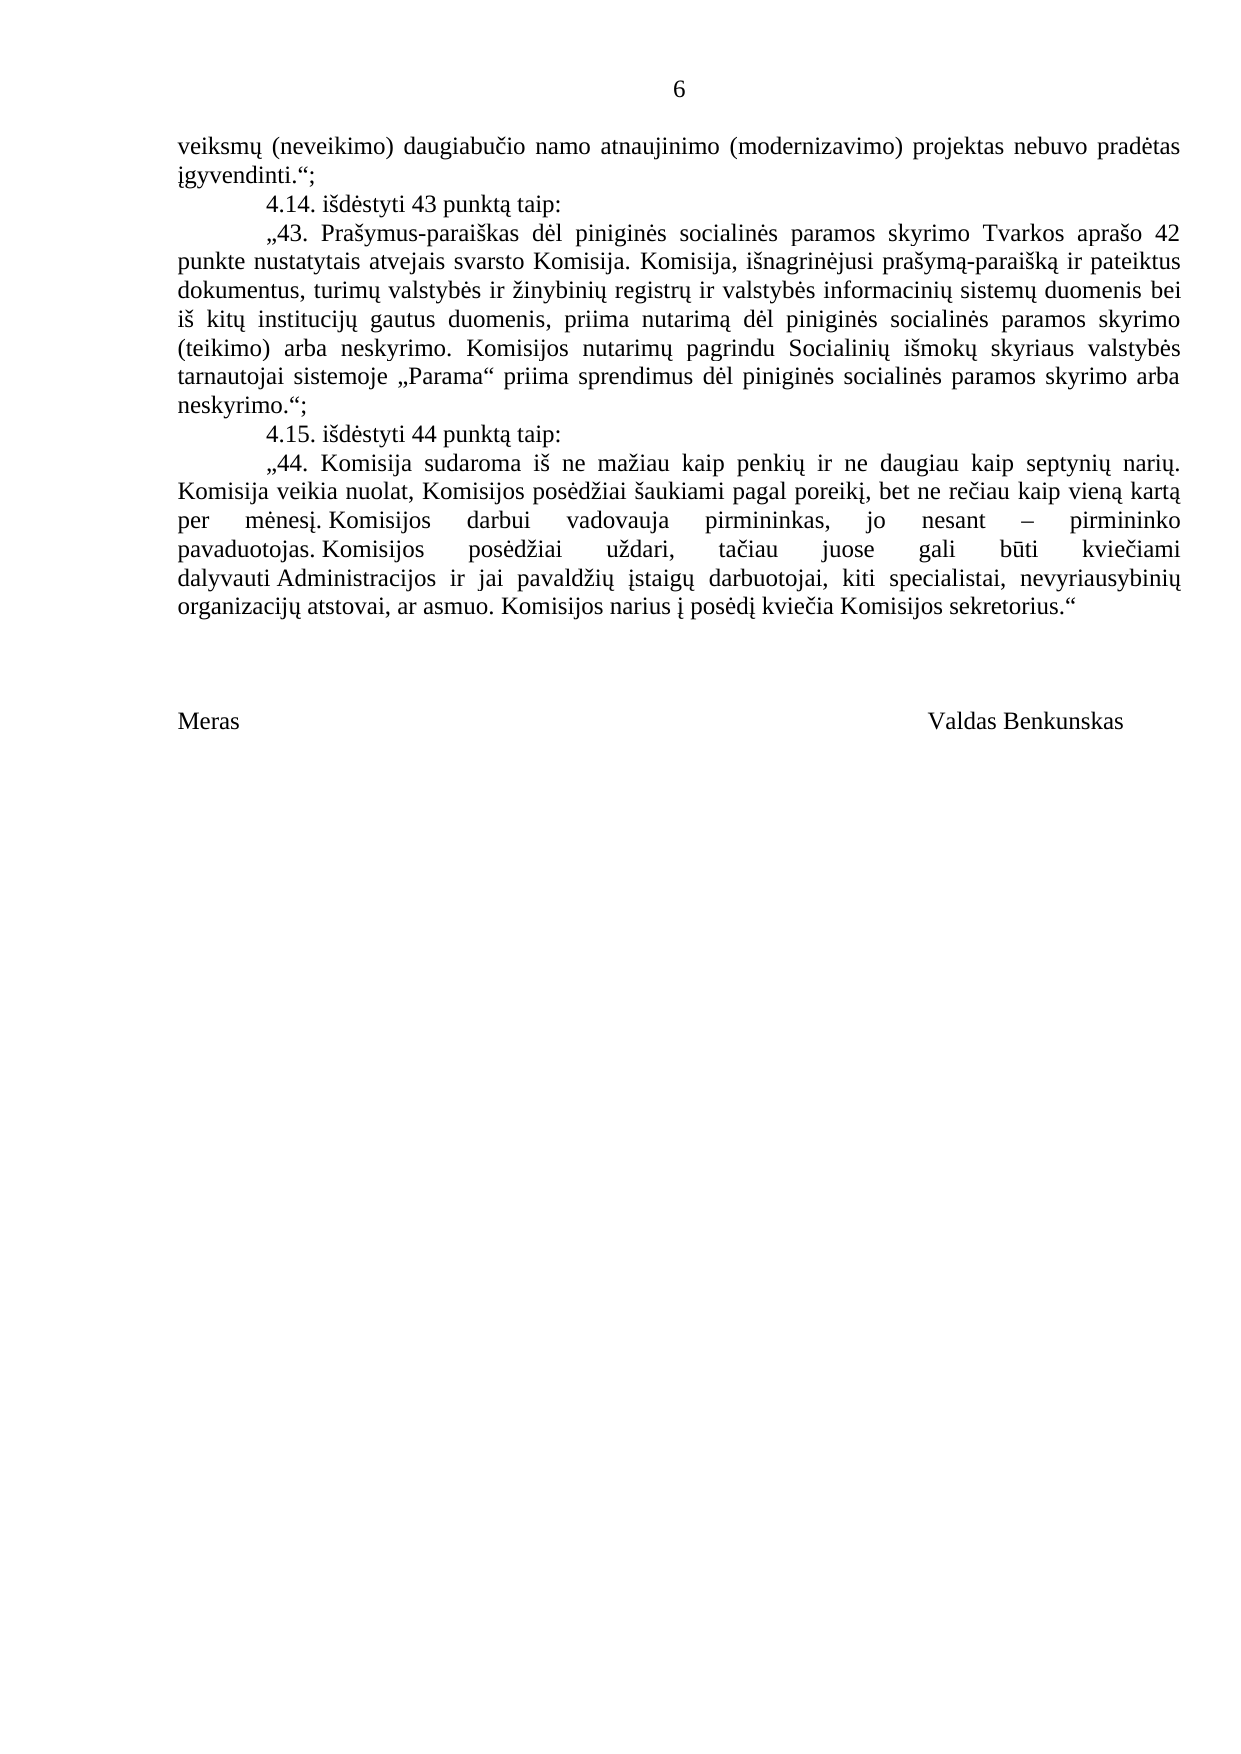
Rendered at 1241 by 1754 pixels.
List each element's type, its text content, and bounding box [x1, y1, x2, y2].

text 4.15. išdėstyti 44 punktą taip: [177, 419, 1181, 448]
text Meras Valdas Benkunskas [177, 706, 1181, 735]
text „44. Komisija sudaroma iš ne mažiau kaip penkių ir ne daugiau kaip septynių narių. Komisija veikia nuolat, Komisijos posėdžiai šaukiami pagal poreikį, bet ne rečiau kaip vieną kartą per mėnesį. Komisijos darbui vadovauja pirmininkas, jo nesant – pirmininko pavaduotojas. Komisijos posėdžiai uždari, tačiau juose gali būti kviečiami dalyvauti Administracijos ir jai pavaldžių įstaigų darbuotojai, kiti specialistai, nevyriausybinių organizacijų atstovai, ar asmuo. Komisijos narius į posėdį kviečia Komisijos sekretorius.“ [177, 448, 1181, 620]
text veiksmų (neveikimo) daugiabučio namo atnaujinimo (modernizavimo) projektas nebuvo pradėtas įgyvendinti.“; [177, 131, 1181, 189]
text 4.14. išdėstyti 43 punktą taip: [177, 189, 1181, 218]
text „43. Prašymus-paraiškas dėl piniginės socialinės paramos skyrimo Tvarkos aprašo 42 punkte nustatytais atvejais svarsto Komisija. Komisija, išnagrinėjusi prašymą-paraišką ir pateiktus dokumentus, turimų valstybės ir žinybinių registrų ir valstybės informacinių sistemų duomenis bei iš kitų institucijų gautus duomenis, priima nutarimą dėl piniginės socialinės paramos skyrimo (teikimo) arba neskyrimo. Komisijos nutarimų pagrindu Socialinių išmokų skyriaus valstybės tarnautojai sistemoje „Parama“ priima sprendimus dėl piniginės socialinės paramos skyrimo arba neskyrimo.“; [177, 218, 1181, 419]
